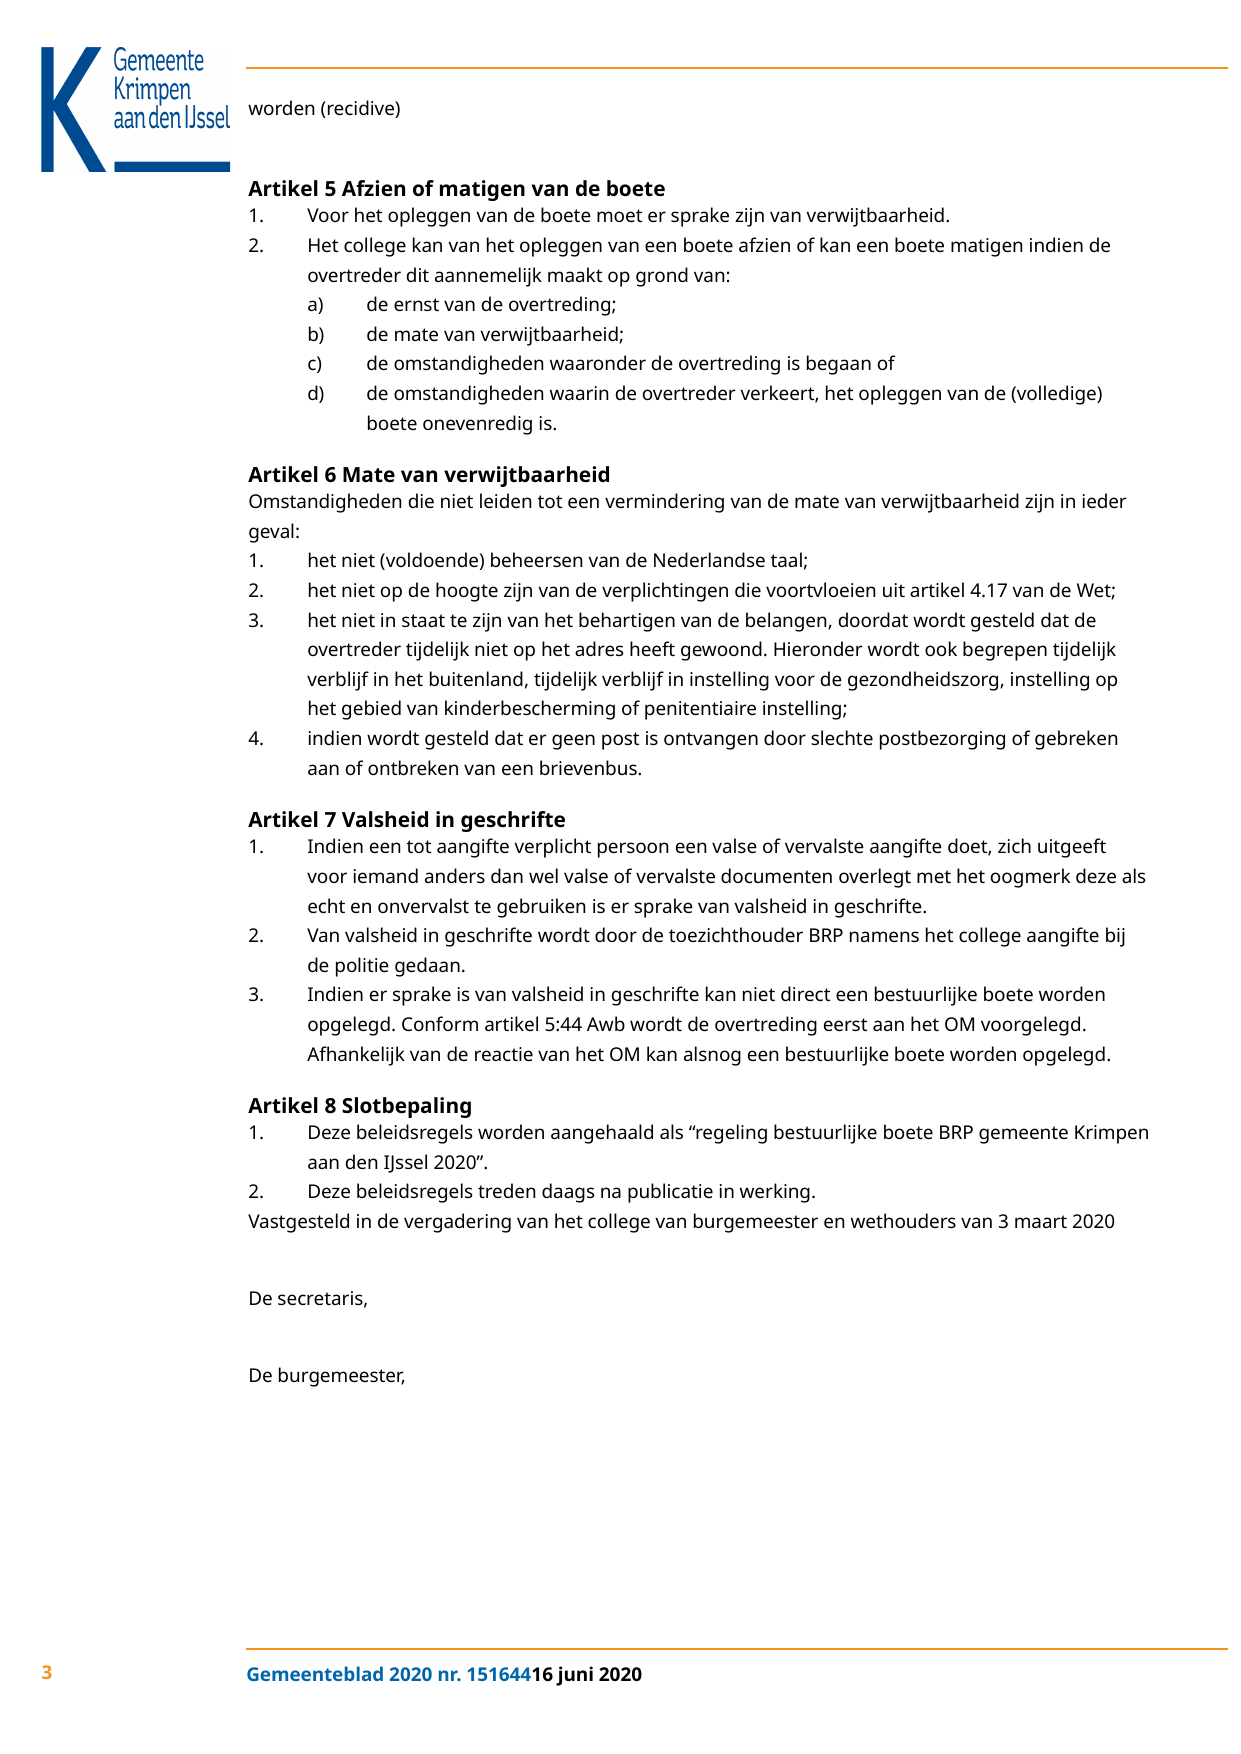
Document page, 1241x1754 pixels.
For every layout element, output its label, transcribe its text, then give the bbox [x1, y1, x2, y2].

list Deze beleidsregels worden aangehaald als “regeling bestuurlijke boete BRP gemeente Krimpen aan den IJssel 2020”. [248, 1119, 1152, 1175]
table_cell [617, 95, 829, 121]
text Artikel 8 Slotbepaling [248, 1091, 1152, 1119]
picture [41, 47, 231, 172]
text De burgemeester, [248, 1363, 1152, 1388]
text Omstandigheden die niet leiden tot een vermindering van de mate van verwijtbaarheid zijn in ieder geval: [248, 488, 1152, 544]
text Artikel 5 Afzien of matigen van de boete [248, 174, 1152, 203]
text Artikel 6 Mate van verwijtbaarheid [248, 460, 1152, 488]
list Het college kan van het opleggen van een boete afzien of kan een boete matigen indien de overtreder dit aannemelijk maakt op grond van: [248, 232, 1152, 287]
list het niet op de hoogte zijn van de verplichtingen die voortvloeien uit artikel 4.17 van de Wet; [248, 577, 1152, 603]
list Indien een tot aangifte verplicht persoon een valse of vervalste aangifte doet, zich uitgeeft voor iemand anders dan wel valse of vervalste documenten overlegt met het oogmerk deze als echt en onvervalst te gebruiken is er sprake van valsheid in geschrifte. [248, 834, 1152, 918]
text De secretaris, [248, 1286, 1152, 1311]
list de mate van verwijtbaarheid; [307, 321, 1152, 347]
list Deze beleidsregels treden daags na publicatie in werking. [248, 1179, 1152, 1204]
list Van valsheid in geschrifte wordt door de toezichthouder BRP namens het college aangifte bij de politie gedaan. [248, 922, 1152, 978]
list Indien er sprake is van valsheid in geschrifte kan niet direct een bestuurlijke boete worden opgelegd. Conform artikel 5:44 Awb wordt de overtreding eerst aan het OM voorgelegd. Afhankelijk van de reactie van het OM kan alsnog een bestuurlijke boete worden opgelegd. [248, 982, 1152, 1066]
list de ernst van de overtreding; [307, 291, 1152, 317]
text Vastgesteld in de vergadering van het college van burgemeester en wethouders van 3 maart 2020 [248, 1208, 1152, 1234]
text Artikel 7 Valsheid in geschrifte [248, 805, 1152, 834]
table_cell [829, 95, 1152, 121]
list de omstandigheden waaronder de overtreding is begaan of [307, 351, 1152, 376]
list de omstandigheden waarin de overtreder verkeert, het opleggen van de (volledige) boete onevenredig is. [307, 380, 1152, 435]
list het niet in staat te zijn van het behartigen van de belangen, doordat wordt gesteld dat de overtreder tijdelijk niet op het adres heeft gewoond. Hieronder wordt ook begrepen tijdelijk verblijf in het buitenland, tijdelijk verblijf in instelling voor de gezondheidszorg, instelling op het gebied van kinderbescherming of penitentiaire instelling; [248, 607, 1152, 721]
list het niet (voldoende) beheersen van de Nederlandse taal; [248, 548, 1152, 573]
table_cell worden (recidive) [248, 95, 617, 121]
list indien wordt gesteld dat er geen post is ontvangen door slechte postbezorging of gebreken aan of ontbreken van een brievenbus. [248, 725, 1152, 781]
list Voor het opleggen van de boete moet er sprake zijn van verwijtbaarheid. [248, 203, 1152, 228]
